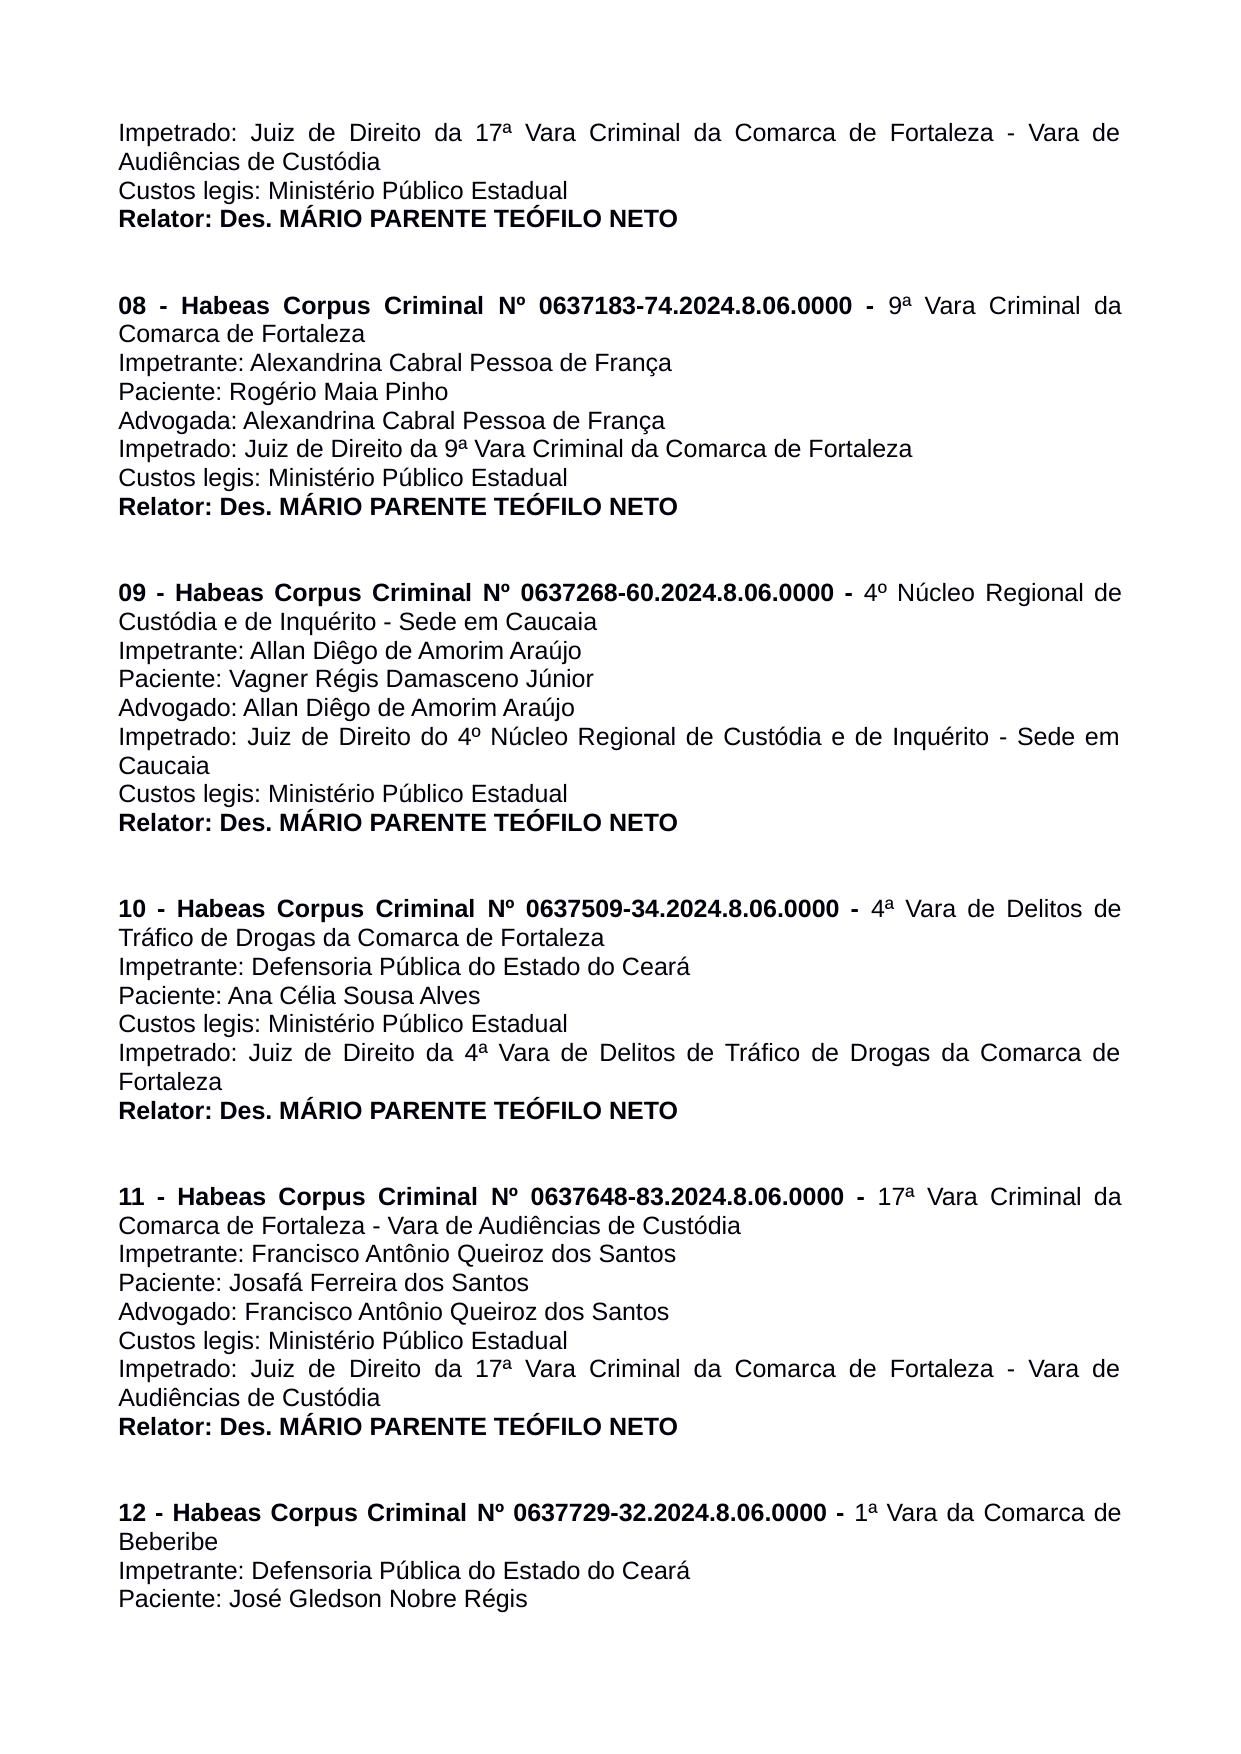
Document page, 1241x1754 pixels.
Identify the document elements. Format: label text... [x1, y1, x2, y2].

text Paciente: Rogério Maia Pinho [118, 377, 1122, 406]
text Custos legis: Ministério Público Estadual [118, 779, 1122, 808]
text 11 - Habeas Corpus Criminal Nº 0637648-83.2024.8.06.0000 - 17ª Vara Criminal da Comarca de Fortaleza - Vara de Audiências de Custódia [118, 1182, 1122, 1239]
text Relator: Des. MÁRIO PARENTE TEÓFILO NETO [118, 808, 1122, 837]
text Advogada: Alexandrina Cabral Pessoa de França [118, 406, 1122, 434]
text 10 - Habeas Corpus Criminal Nº 0637509-34.2024.8.06.0000 - 4ª Vara de Delitos de Tráfico de Drogas da Comarca de Fortaleza [118, 894, 1122, 952]
text Impetrado: Juiz de Direito da 17ª Vara Criminal da Comarca de Fortaleza - Vara de Audiências de Custódia [118, 118, 1122, 176]
text Impetrante: Defensoria Pública do Estado do Ceará [118, 1556, 1122, 1584]
text Impetrante: Francisco Antônio Queiroz dos Santos [118, 1239, 1122, 1268]
text Impetrado: Juiz de Direito da 17ª Vara Criminal da Comarca de Fortaleza - Vara de Audiências de Custódia [118, 1354, 1122, 1412]
text Paciente: Ana Célia Sousa Alves [118, 981, 1122, 1009]
text Advogado: Allan Diêgo de Amorim Araújo [118, 693, 1122, 722]
text Relator: Des. MÁRIO PARENTE TEÓFILO NETO [118, 1412, 1122, 1441]
text Custos legis: Ministério Público Estadual [118, 1326, 1122, 1354]
text Impetrante: Alexandrina Cabral Pessoa de França [118, 348, 1122, 377]
text Impetrado: Juiz de Direito do 4º Núcleo Regional de Custódia e de Inquérito - Sede em Caucaia [118, 722, 1122, 779]
text Relator: Des. MÁRIO PARENTE TEÓFILO NETO [118, 492, 1122, 521]
text Relator: Des. MÁRIO PARENTE TEÓFILO NETO [118, 1096, 1122, 1124]
text 09 - Habeas Corpus Criminal Nº 0637268-60.2024.8.06.0000 - 4º Núcleo Regional de Custódia e de Inquérito - Sede em Caucaia [118, 578, 1122, 636]
text Impetrado: Juiz de Direito da 9ª Vara Criminal da Comarca de Fortaleza [118, 434, 1122, 463]
text Relator: Des. MÁRIO PARENTE TEÓFILO NETO [118, 204, 1122, 233]
text Impetrado: Juiz de Direito da 4ª Vara de Delitos de Tráfico de Drogas da Comarca de Fortaleza [118, 1038, 1122, 1096]
text Impetrante: Defensoria Pública do Estado do Ceará [118, 952, 1122, 981]
text Paciente: Josafá Ferreira dos Santos [118, 1268, 1122, 1297]
text Paciente: Vagner Régis Damasceno Júnior [118, 664, 1122, 693]
text Custos legis: Ministério Público Estadual [118, 176, 1122, 204]
text 08 - Habeas Corpus Criminal Nº 0637183-74.2024.8.06.0000 - 9ª Vara Criminal da Comarca de Fortaleza [118, 291, 1122, 348]
text Paciente: José Gledson Nobre Régis [118, 1584, 1122, 1613]
text Custos legis: Ministério Público Estadual [118, 1009, 1122, 1038]
text Advogado: Francisco Antônio Queiroz dos Santos [118, 1297, 1122, 1326]
text Custos legis: Ministério Público Estadual [118, 463, 1122, 492]
text Impetrante: Allan Diêgo de Amorim Araújo [118, 636, 1122, 664]
text 12 - Habeas Corpus Criminal Nº 0637729-32.2024.8.06.0000 - 1ª Vara da Comarca de Beberibe [118, 1498, 1122, 1556]
